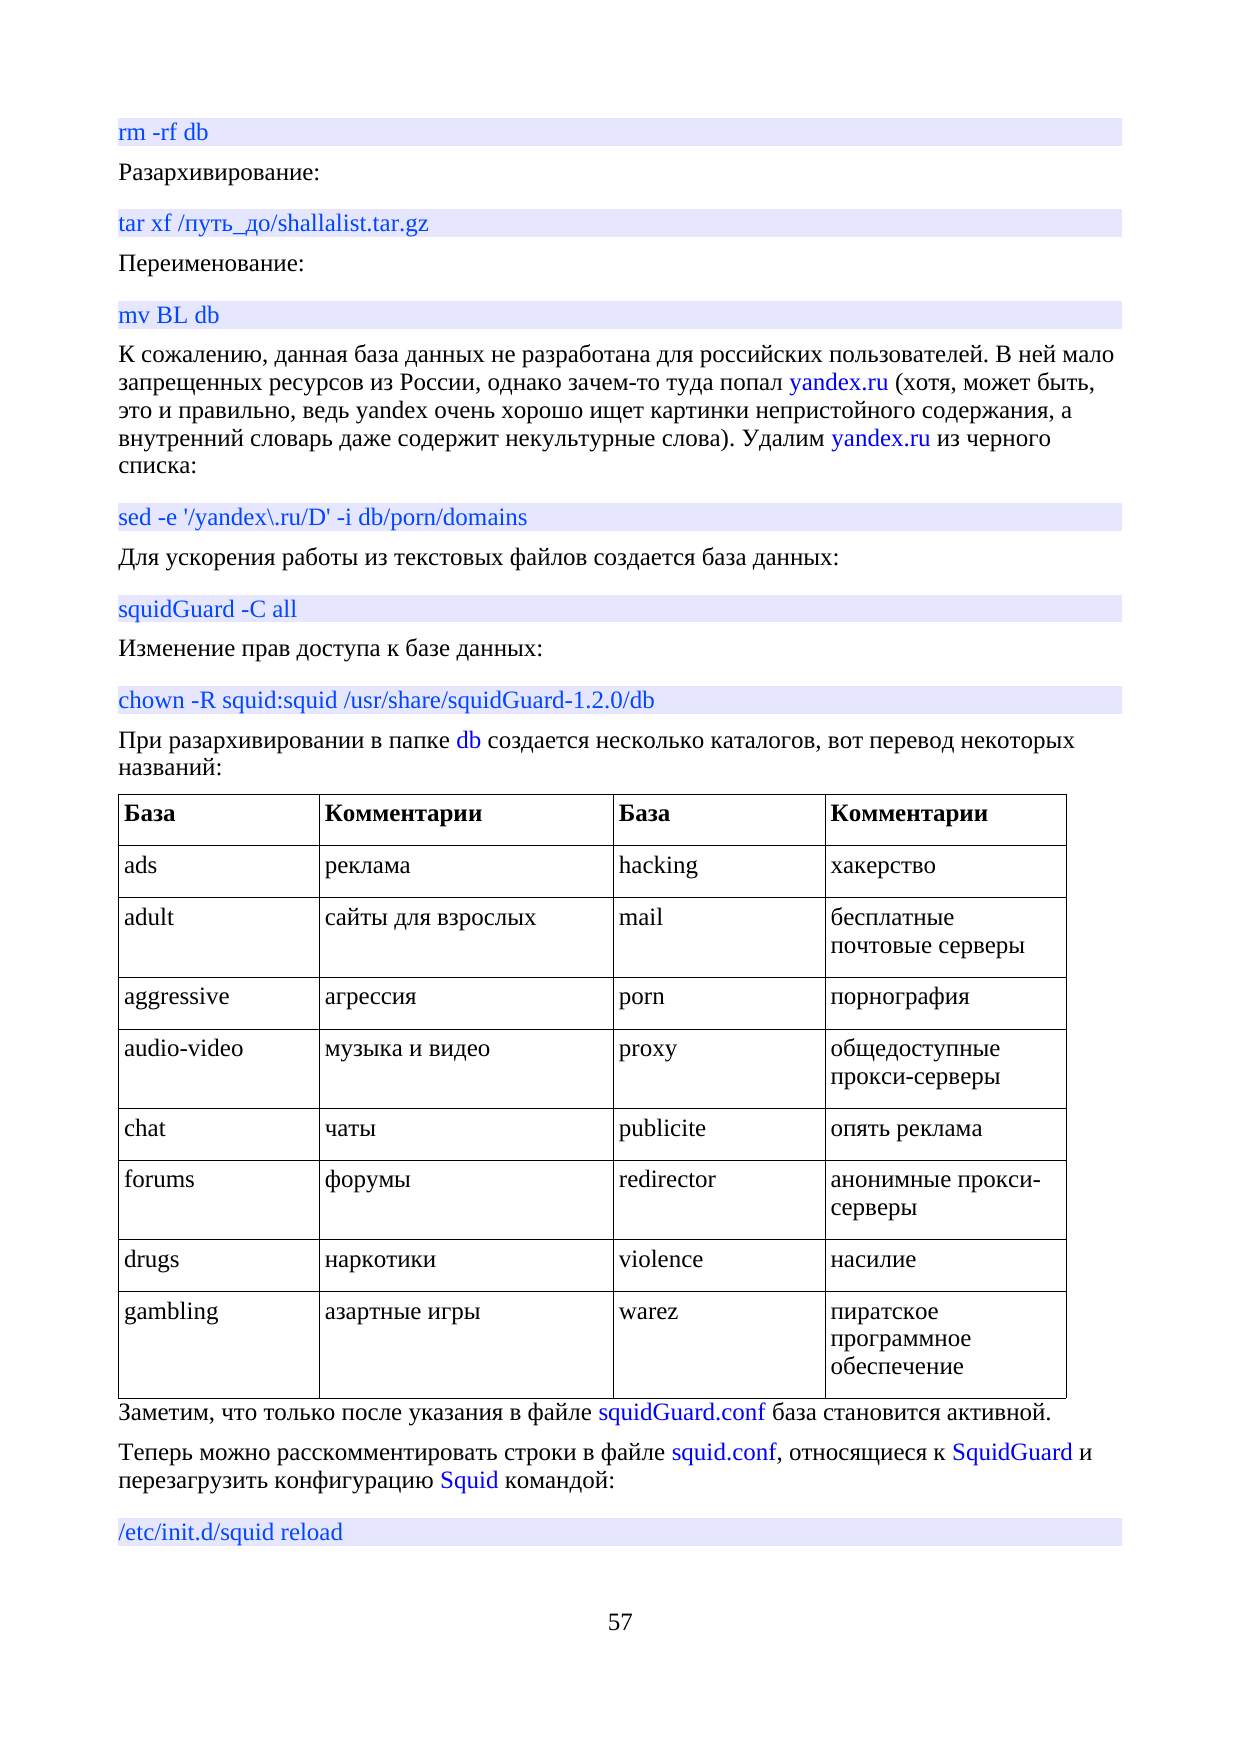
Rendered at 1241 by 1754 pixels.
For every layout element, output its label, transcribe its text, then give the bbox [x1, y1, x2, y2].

table_cell насилие [826, 1240, 1066, 1291]
table_cell сайты для взрослых [320, 898, 613, 977]
table_cell ads [119, 846, 319, 897]
text Изменение прав доступа к базе данных: [118, 634, 1122, 662]
table_header База [614, 795, 825, 845]
table_cell violence [614, 1240, 825, 1291]
text mv BL db [118, 301, 1122, 329]
table_cell publicite [614, 1109, 825, 1160]
table_cell adult [119, 898, 319, 977]
table_cell hacking [614, 846, 825, 897]
table_cell proxy [614, 1030, 825, 1108]
table_cell анонимные прокси-серверы [826, 1161, 1066, 1239]
table_header Комментарии [826, 795, 1066, 845]
table_cell drugs [119, 1240, 319, 1291]
table_cell наркотики [320, 1240, 613, 1291]
table_cell чаты [320, 1109, 613, 1160]
text Для ускорения работы из текстовых файлов создается база данных: [118, 543, 1122, 571]
text rm -rf db [118, 118, 1122, 146]
table_cell chat [119, 1109, 319, 1160]
table_cell пиратское программное обеспечение [826, 1292, 1066, 1398]
table_cell aggressive [119, 978, 319, 1028]
table_cell хакерство [826, 846, 1066, 897]
text При разархивировании в папке db создается несколько каталогов, вот перевод некоторых названий: [118, 726, 1122, 781]
table_cell агрессия [320, 978, 613, 1028]
text К сожалению, данная база данных не разработана для российских пользователей. В ней мало запрещенных ресурсов из России, однако зачем-то туда попал yandex.ru (хотя, может быть, это и правильно, ведь yandex очень хорошо ищет картинки непристойного содержания, а внутренний словарь даже содержит некультурные слова). Удалим yandex.ru из черного списка: [118, 341, 1122, 479]
text Переименование: [118, 249, 1122, 277]
table_cell азартные игры [320, 1292, 613, 1398]
table_cell audio-video [119, 1030, 319, 1108]
table_cell порнография [826, 978, 1066, 1028]
table_cell warez [614, 1292, 825, 1398]
table_header Комментарии [320, 795, 613, 845]
text Разархивирование: [118, 158, 1122, 185]
table_cell redirector [614, 1161, 825, 1239]
text Заметим, что только после указания в файле squidGuard.conf база становится активной. [118, 1398, 1122, 1426]
table_cell общедоступные прокси-серверы [826, 1030, 1066, 1108]
text chown -R squid:squid /usr/share/squidGuard-1.2.0/db [118, 686, 1122, 714]
table_cell gambling [119, 1292, 319, 1398]
table_cell бесплатные почтовые серверы [826, 898, 1066, 977]
table_cell опять реклама [826, 1109, 1066, 1160]
text Теперь можно расскомментировать строки в файле squid.conf, относящиеся к SquidGuard и перезагрузить конфигурацию Squid командой: [118, 1438, 1122, 1494]
text tar xf /путь_до/shallalist.tar.gz [118, 209, 1122, 237]
text squidGuard -C all [118, 595, 1122, 622]
table_cell porn [614, 978, 825, 1028]
table_cell реклама [320, 846, 613, 897]
table_cell форумы [320, 1161, 613, 1239]
table_cell forums [119, 1161, 319, 1239]
table_cell mail [614, 898, 825, 977]
table_header База [119, 795, 319, 845]
text sed -e '/yandex\.ru/D' -i db/porn/domains [118, 503, 1122, 531]
table_cell музыка и видео [320, 1030, 613, 1108]
text /etc/init.d/squid reload [118, 1518, 1122, 1546]
